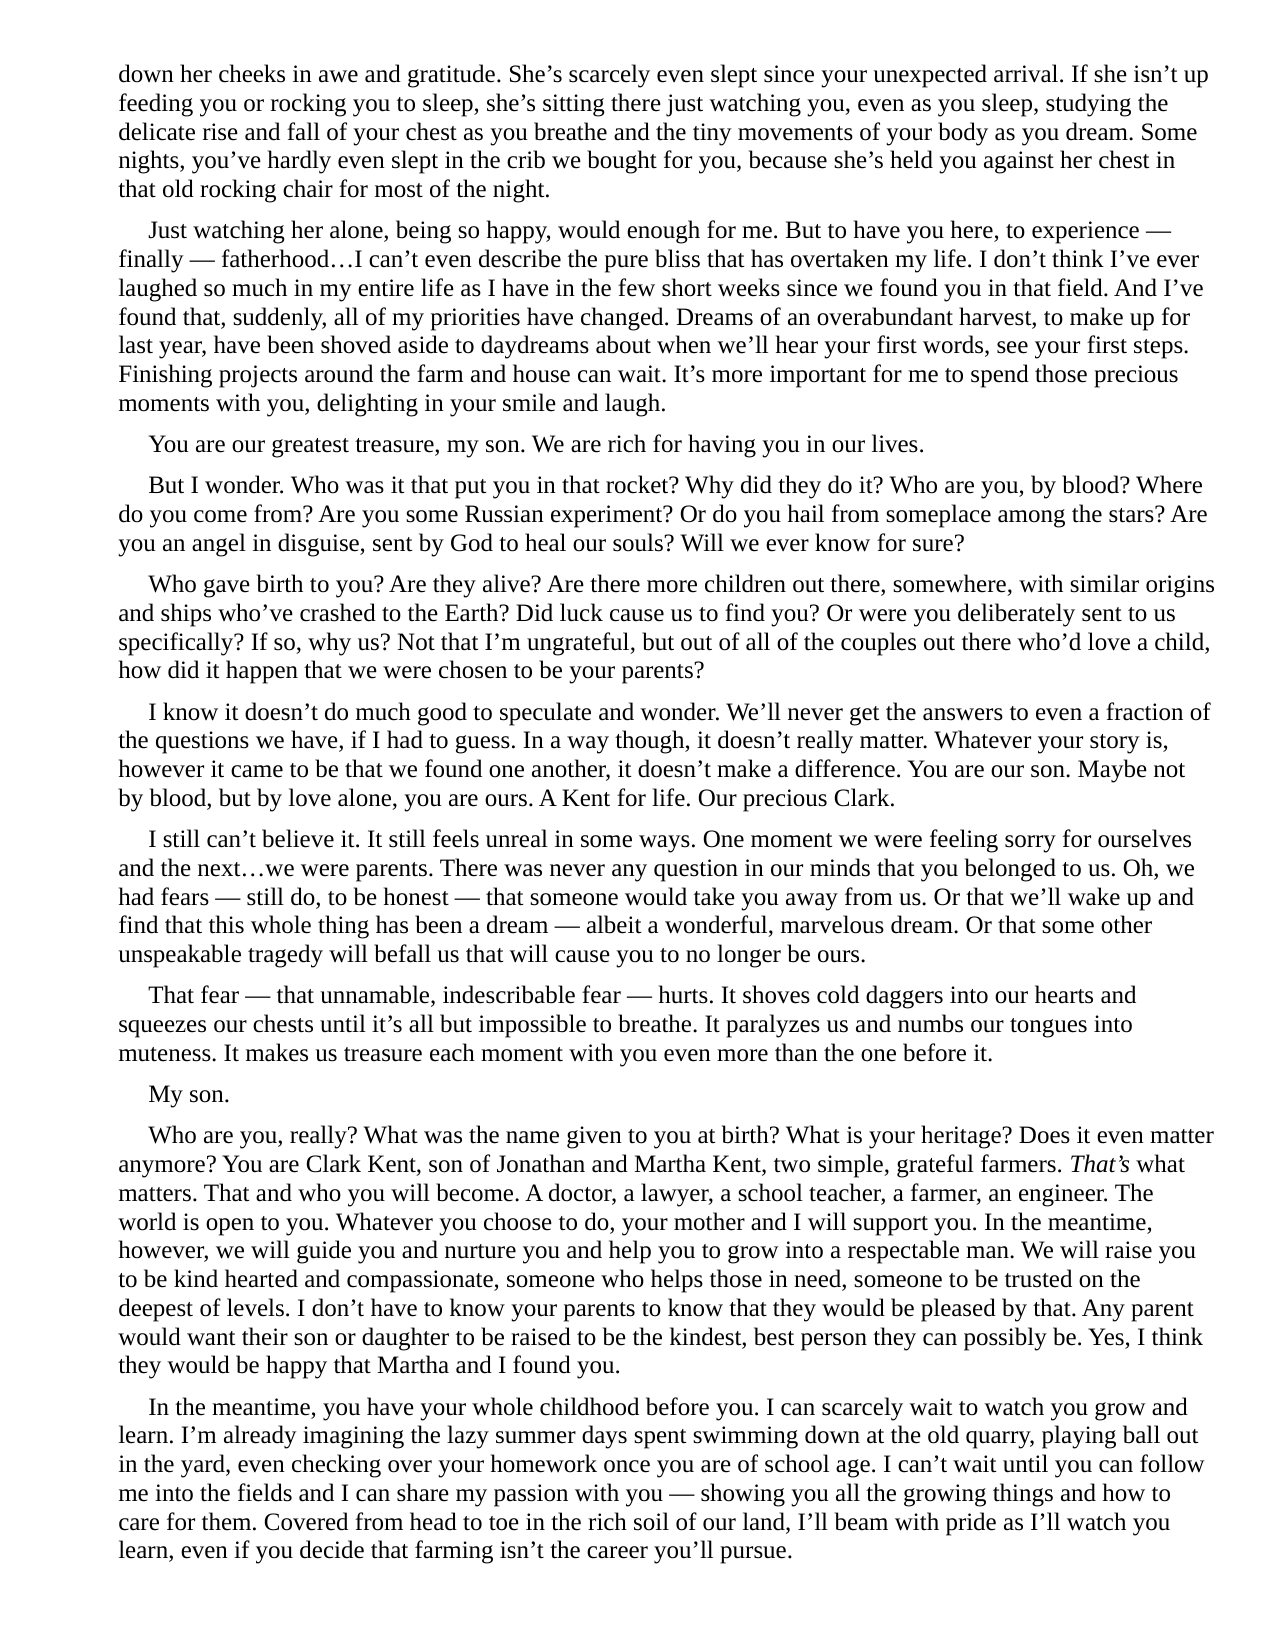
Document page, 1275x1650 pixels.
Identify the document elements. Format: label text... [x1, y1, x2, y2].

text But I wonder. Who was it that put you in that rocket? Why did they do it? Who are you, by blood? Where do you come from? Are you some Russian experiment? Or do you hail from someplace among the stars? Are you an angel in disguise, sent by God to heal our souls? Will we ever know for sure? [118, 470, 1216, 557]
text I know it doesn’t do much good to speculate and wonder. We’ll never get the answers to even a fraction of the questions we have, if I had to guess. In a way though, it doesn’t really matter. Whatever your story is, however it came to be that we found one another, it doesn’t make a difference. You are our son. Maybe not by blood, but by love alone, you are ours. A Kent for life. Our precious Clark. [118, 697, 1216, 812]
text Who gave birth to you? Are they alive? Are there more children out there, somewhere, with similar origins and ships who’ve crashed to the Earth? Did luck cause us to find you? Or were you deliberately sent to us specifically? If so, why us? Not that I’m ungrateful, but out of all of the couples out there who’d love a child, how did it happen that we were chosen to be your parents? [118, 569, 1216, 684]
text Just watching her alone, being so happy, would enough for me. But to have you here, to experience — finally — fatherhood…I can’t even describe the pure bliss that has overtaken my life. I don’t think I’ve ever laughed so much in my entire life as I have in the few short weeks since we found you in that field. And I’ve found that, suddenly, all of my priorities have changed. Dreams of an overabundant harvest, to make up for last year, have been shoved aside to daydreams about when we’ll hear your first words, see your first steps. Finishing projects around the farm and house can wait. It’s more important for me to spend those precious moments with you, delighting in your smile and laugh. [118, 215, 1216, 417]
text My son. [118, 1079, 1216, 1108]
text I still can’t believe it. It still feels unreal in some ways. One moment we were feeling sorry for ourselves and the next…we were parents. There was never any question in our minds that you belonged to us. Oh, we had fears — still do, to be honest — that someone would take you away from us. Or that we’ll wake up and find that this whole thing has been a dream — albeit a wonderful, marvelous dream. Or that some other unspeakable tragedy will befall us that will cause you to no longer be ours. [118, 824, 1216, 968]
text Who are you, really? What was the name given to you at birth? What is your heritage? Does it even matter anymore? You are Clark Kent, son of Jonathan and Martha Kent, two simple, grateful farmers. That’s what matters. That and who you will become. A doctor, a lawyer, a school teacher, a farmer, an engineer. The world is open to you. Whatever you choose to do, your mother and I will support you. In the meantime, however, we will guide you and nurture you and help you to grow into a respectable man. We will raise you to be kind hearted and compassionate, someone who helps those in need, someone to be trusted on the deepest of levels. I don’t have to know your parents to know that they would be pleased by that. Any parent would want their son or daughter to be raised to be the kindest, best person they can possibly be. Yes, I think they would be happy that Martha and I found you. [118, 1120, 1216, 1379]
text That fear — that unnamable, indescribable fear — hurts. It shoves cold daggers into our hearts and squeezes our chests until it’s all but impossible to breathe. It paralyzes us and numbs our tongues into muteness. It makes us treasure each moment with you even more than the one before it. [118, 980, 1216, 1067]
text In the meantime, you have your whole childhood before you. I can scarcely wait to watch you grow and learn. I’m already imagining the lazy summer days spent swimming down at the old quarry, playing ball out in the yard, even checking over your homework once you are of school age. I can’t wait until you can follow me into the fields and I can share my passion with you — showing you all the growing things and how to care for them. Covered from head to toe in the rich soil of our land, I’ll beam with pride as I’ll watch you learn, even if you decide that farming isn’t the career you’ll pursue. [118, 1392, 1216, 1564]
text down her cheeks in awe and gratitude. She’s scarcely even slept since your unexpected arrival. If she isn’t up feeding you or rocking you to sleep, she’s sitting there just watching you, even as you sleep, studying the delicate rise and fall of your chest as you breathe and the tiny movements of your body as you dream. Some nights, you’ve hardly even slept in the crib we bought for you, because she’s held you against her chest in that old rocking chair for most of the night. [118, 59, 1216, 203]
text You are our greatest treasure, my son. We are rich for having you in our lives. [118, 429, 1216, 458]
